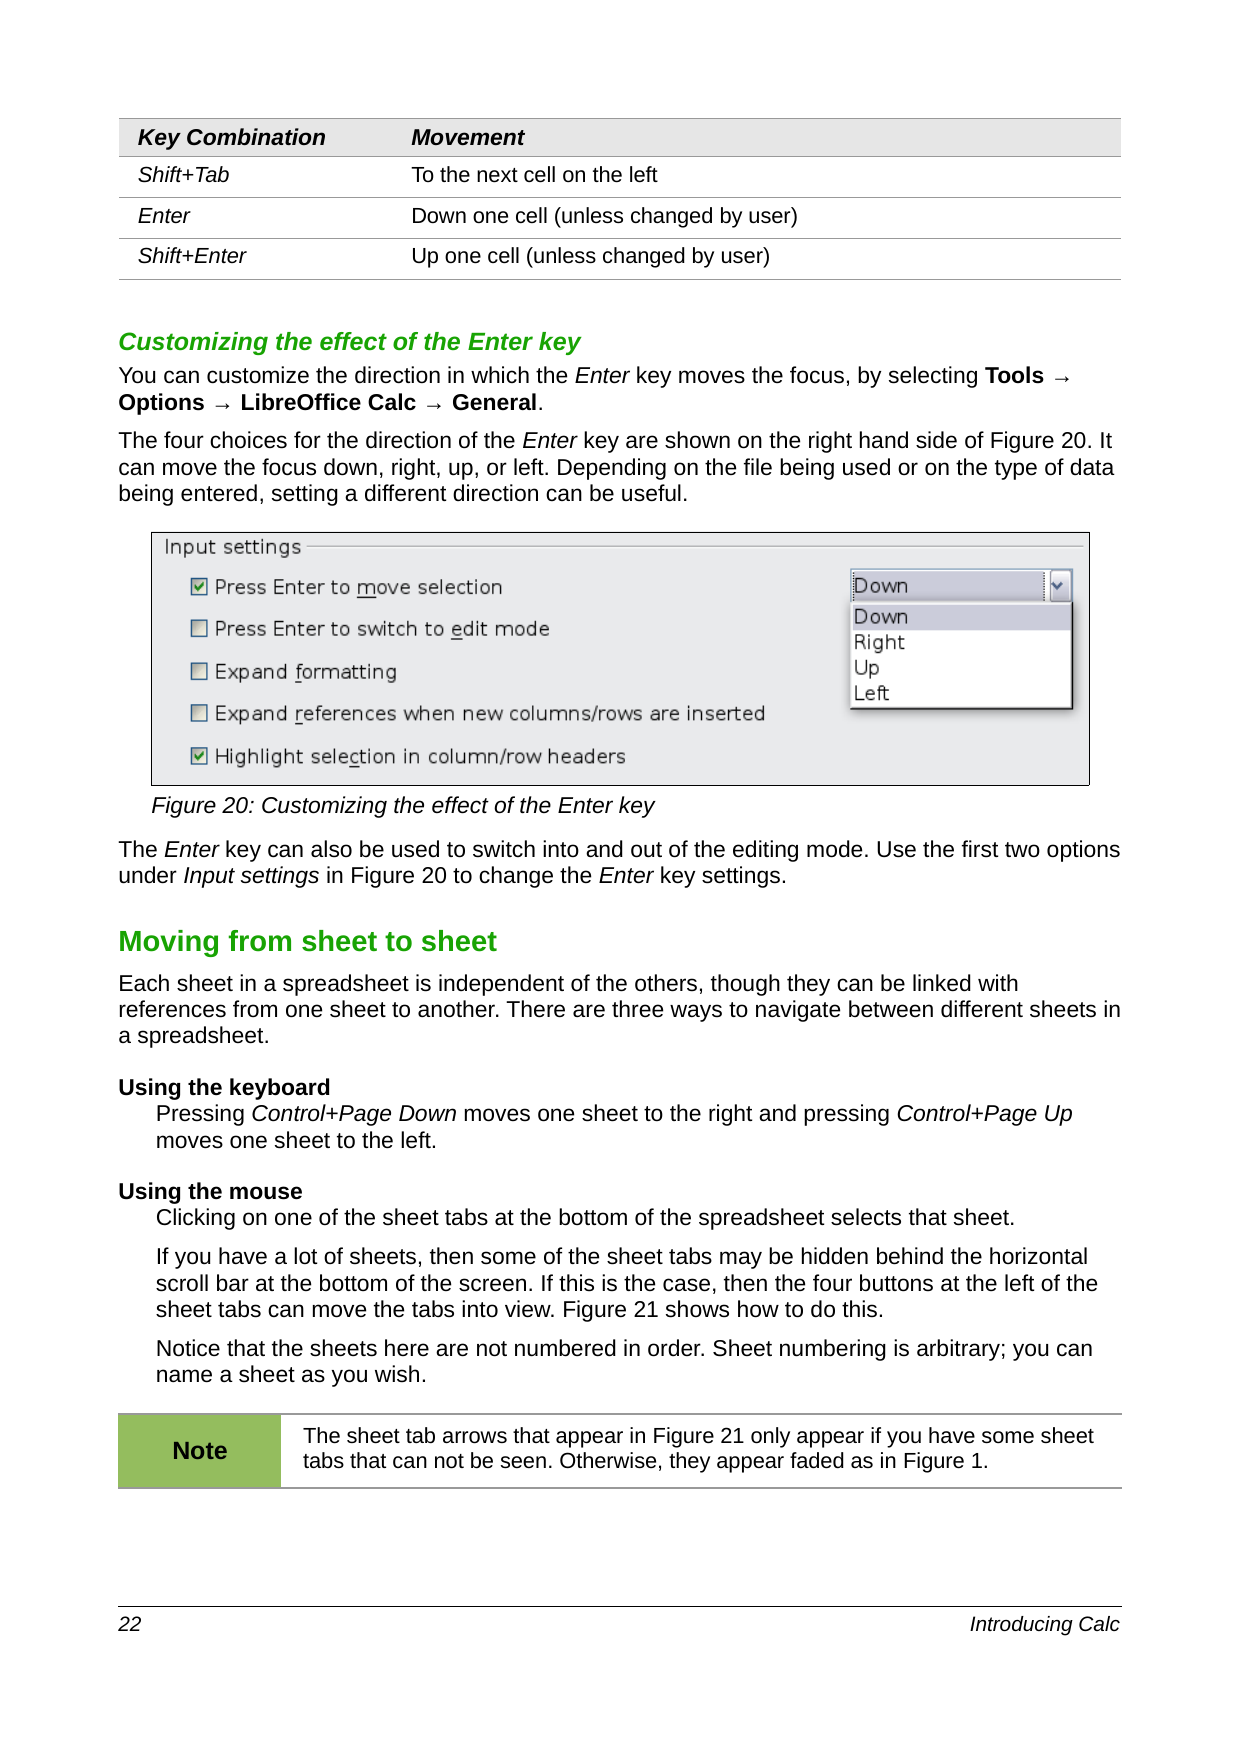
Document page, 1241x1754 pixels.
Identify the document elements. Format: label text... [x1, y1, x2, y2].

table_header Note [118, 1415, 281, 1487]
table_cell Down one cell (unless changed by user) [393, 198, 1121, 238]
text Pressing Control+Page Down moves one sheet to the right and pressing Control+Page Up moves one sheet to the left. [156, 1100, 1122, 1153]
text The four choices for the direction of the Enter key are shown on the right hand side of Figure 20. It can move the focus down, right, up, or left. Depending on the file being used or on the type of data being entered, setting a different direction can be useful. [118, 427, 1122, 507]
table_header Key Combination [119, 119, 393, 156]
table_cell Up one cell (unless changed by user) [393, 239, 1121, 278]
table_cell Enter [119, 198, 393, 238]
table_cell To the next cell on the left [393, 157, 1121, 197]
text If you have a lot of sheets, then some of the sheet tabs may be hidden behind the horizontal scroll bar at the bottom of the screen. If this is the case, then the four buttons at the left of the sheet tabs can move the tabs into view. Figure 21 shows how to do this. [156, 1243, 1122, 1322]
text The Enter key can also be used to switch into and out of the editing mode. Use the first two options under Input settings in Figure 20 to change the Enter key settings. [118, 836, 1122, 888]
text Using the keyboard [118, 1074, 1122, 1100]
text You can customize the direction in which the Enter key moves the focus, by selecting Tools → Options → LibreOffice Calc → General. [118, 362, 1122, 415]
text Clicking on one of the sheet tabs at the bottom of the spreadsheet selects that sheet. [156, 1204, 1122, 1231]
text Notice that the sheets here are not numbered in order. Sheet numbering is arbitrary; you can name a sheet as you wish. [156, 1335, 1122, 1387]
table_header Movement [393, 119, 1121, 156]
subtitle Moving from sheet to sheet [118, 924, 1122, 957]
table_header The sheet tab arrows that appear in Figure 21 only appear if you have some sheet tabs that can not be seen. Otherwise, they appear faded as in Figure 1. [281, 1415, 1122, 1487]
text Figure 20: Customizing the effect of the Enter key [151, 792, 1089, 818]
table_cell Shift+Enter [119, 239, 393, 278]
text Each sheet in a spreadsheet is independent of the others, though they can be linked with references from one sheet to another. There are three ways to navigate between different sheets in a spreadsheet. [118, 970, 1122, 1049]
subtitle Customizing the effect of the Enter key [118, 327, 1122, 356]
picture [152, 533, 1089, 785]
table_cell Shift+Tab [119, 157, 393, 197]
text Using the mouse [118, 1178, 1122, 1204]
